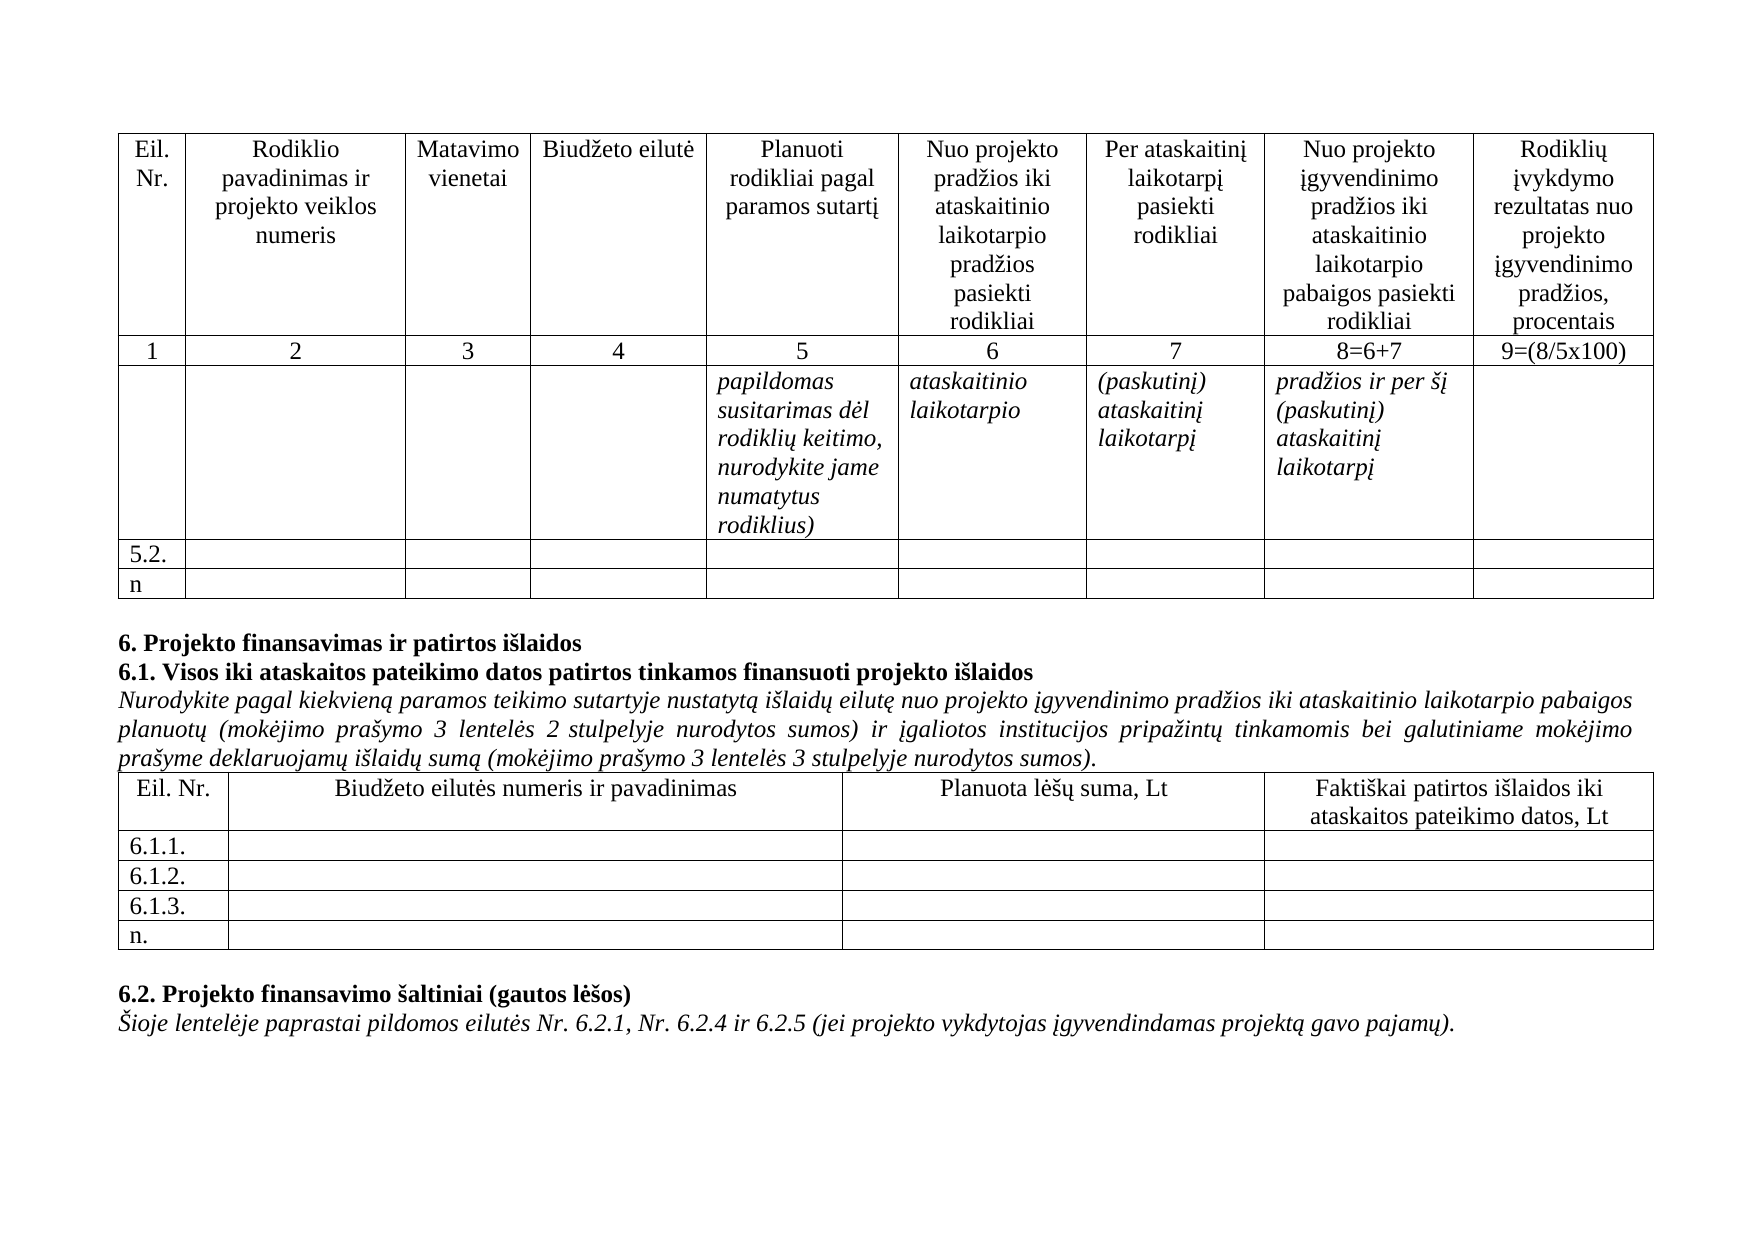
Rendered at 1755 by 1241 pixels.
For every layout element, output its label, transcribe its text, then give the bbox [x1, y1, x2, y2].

table_cell 5 [707, 336, 898, 365]
table_cell 9=(8/5x100) [1474, 336, 1653, 365]
table_cell [186, 540, 405, 568]
table_header Planuota lėšų suma, Lt [843, 773, 1264, 830]
table_header Planuoti rodikliai pagal paramos sutartį [707, 134, 898, 335]
table_cell [843, 861, 1264, 890]
table_cell [843, 891, 1264, 919]
table_cell 6.1.1. [119, 831, 228, 860]
table_cell 8=6+7 [1265, 336, 1473, 365]
table_header Rodiklių įvykdymo rezultatas nuo projekto įgyvendinimo pradžios, procentais [1474, 134, 1653, 335]
table_cell 6.1.2. [119, 861, 228, 890]
table_cell [229, 861, 842, 890]
table_cell [1087, 540, 1264, 568]
table_cell [531, 569, 706, 598]
table_cell 2 [186, 336, 405, 365]
table_cell 4 [531, 336, 706, 365]
table_header Nuo projekto pradžios iki ataskaitinio laikotarpio pradžios pasiekti rodikliai [899, 134, 1086, 335]
table_cell [186, 366, 405, 538]
text 6. Projekto finansavimas ir patirtos išlaidos [118, 628, 1636, 657]
table_cell n [119, 569, 185, 598]
table_header Matavimo vienetai [406, 134, 530, 335]
table_cell [229, 921, 842, 949]
table_cell [406, 569, 530, 598]
text 6.1. Visos iki ataskaitos pateikimo datos patirtos tinkamos finansuoti projekto išlaidos [118, 657, 1636, 685]
table_header Nuo projekto įgyvendinimo pradžios iki ataskaitinio laikotarpio pabaigos pasiekti rodikliai [1265, 134, 1473, 335]
table_cell [843, 921, 1264, 949]
table_cell [1087, 569, 1264, 598]
table_cell 3 [406, 336, 530, 365]
table_cell [899, 569, 1086, 598]
table_cell [229, 831, 842, 860]
table_cell [1474, 569, 1653, 598]
table_cell 6.1.3. [119, 891, 228, 919]
text Šioje lentelėje paprastai pildomos eilutės Nr. 6.2.1, Nr. 6.2.4 ir 6.2.5 (jei projekto vykdytojas įgyvendindamas projektą gavo pajamų). [118, 1008, 1636, 1037]
table_cell 1 [119, 336, 185, 365]
table_cell [119, 366, 185, 538]
table_cell 5.2. [119, 540, 185, 568]
table_cell [1265, 861, 1653, 890]
table_cell [1265, 831, 1653, 860]
table_header Eil. Nr. [119, 134, 185, 335]
table_cell [406, 540, 530, 568]
table_cell [707, 540, 898, 568]
text 6.2. Projekto finansavimo šaltiniai (gautos lėšos) [118, 979, 1636, 1008]
table_cell 7 [1087, 336, 1264, 365]
table_header Rodiklio pavadinimas ir projekto veiklos numeris [186, 134, 405, 335]
text Nurodykite pagal kiekvieną paramos teikimo sutartyje nustatytą išlaidų eilutę nuo projekto įgyvendinimo pradžios iki ataskaitinio laikotarpio pabaigos planuotų (mokėjimo prašymo 3 lentelės 2 stulpelyje nurodytos sumos) ir įgaliotos institucijos pripažintų tinkamomis bei galutiniame mokėjimo prašyme deklaruojamų išlaidų sumą (mokėjimo prašymo 3 lentelės 3 stulpelyje nurodytos sumos). [118, 685, 1636, 772]
table_header Faktiškai patirtos išlaidos iki ataskaitos pateikimo datos, Lt [1265, 773, 1653, 830]
table_cell 6 [899, 336, 1086, 365]
table_cell pradžios ir per šį (paskutinį) ataskaitinį laikotarpį [1265, 366, 1473, 538]
table_cell [531, 366, 706, 538]
table_cell [1265, 569, 1473, 598]
table_cell [406, 366, 530, 538]
table_header Biudžeto eilutė [531, 134, 706, 335]
table_cell [843, 831, 1264, 860]
table_cell [1265, 540, 1473, 568]
table_header Biudžeto eilutės numeris ir pavadinimas [229, 773, 842, 830]
table_cell [707, 569, 898, 598]
table_cell ataskaitinio laikotarpio [899, 366, 1086, 538]
table_cell [531, 540, 706, 568]
table_cell [229, 891, 842, 919]
table_cell [899, 540, 1086, 568]
table_cell [1474, 540, 1653, 568]
table_cell n. [119, 921, 228, 949]
table_cell [1265, 921, 1653, 949]
table_cell [1265, 891, 1653, 919]
table_header Eil. Nr. [119, 773, 228, 830]
table_cell (paskutinį) ataskaitinį laikotarpį [1087, 366, 1264, 538]
table_cell [186, 569, 405, 598]
table_cell papildomas susitarimas dėl rodiklių keitimo, nurodykite jame numatytus rodiklius) [707, 366, 898, 538]
table_header Per ataskaitinį laikotarpį pasiekti rodikliai [1087, 134, 1264, 335]
table_cell [1474, 366, 1653, 538]
